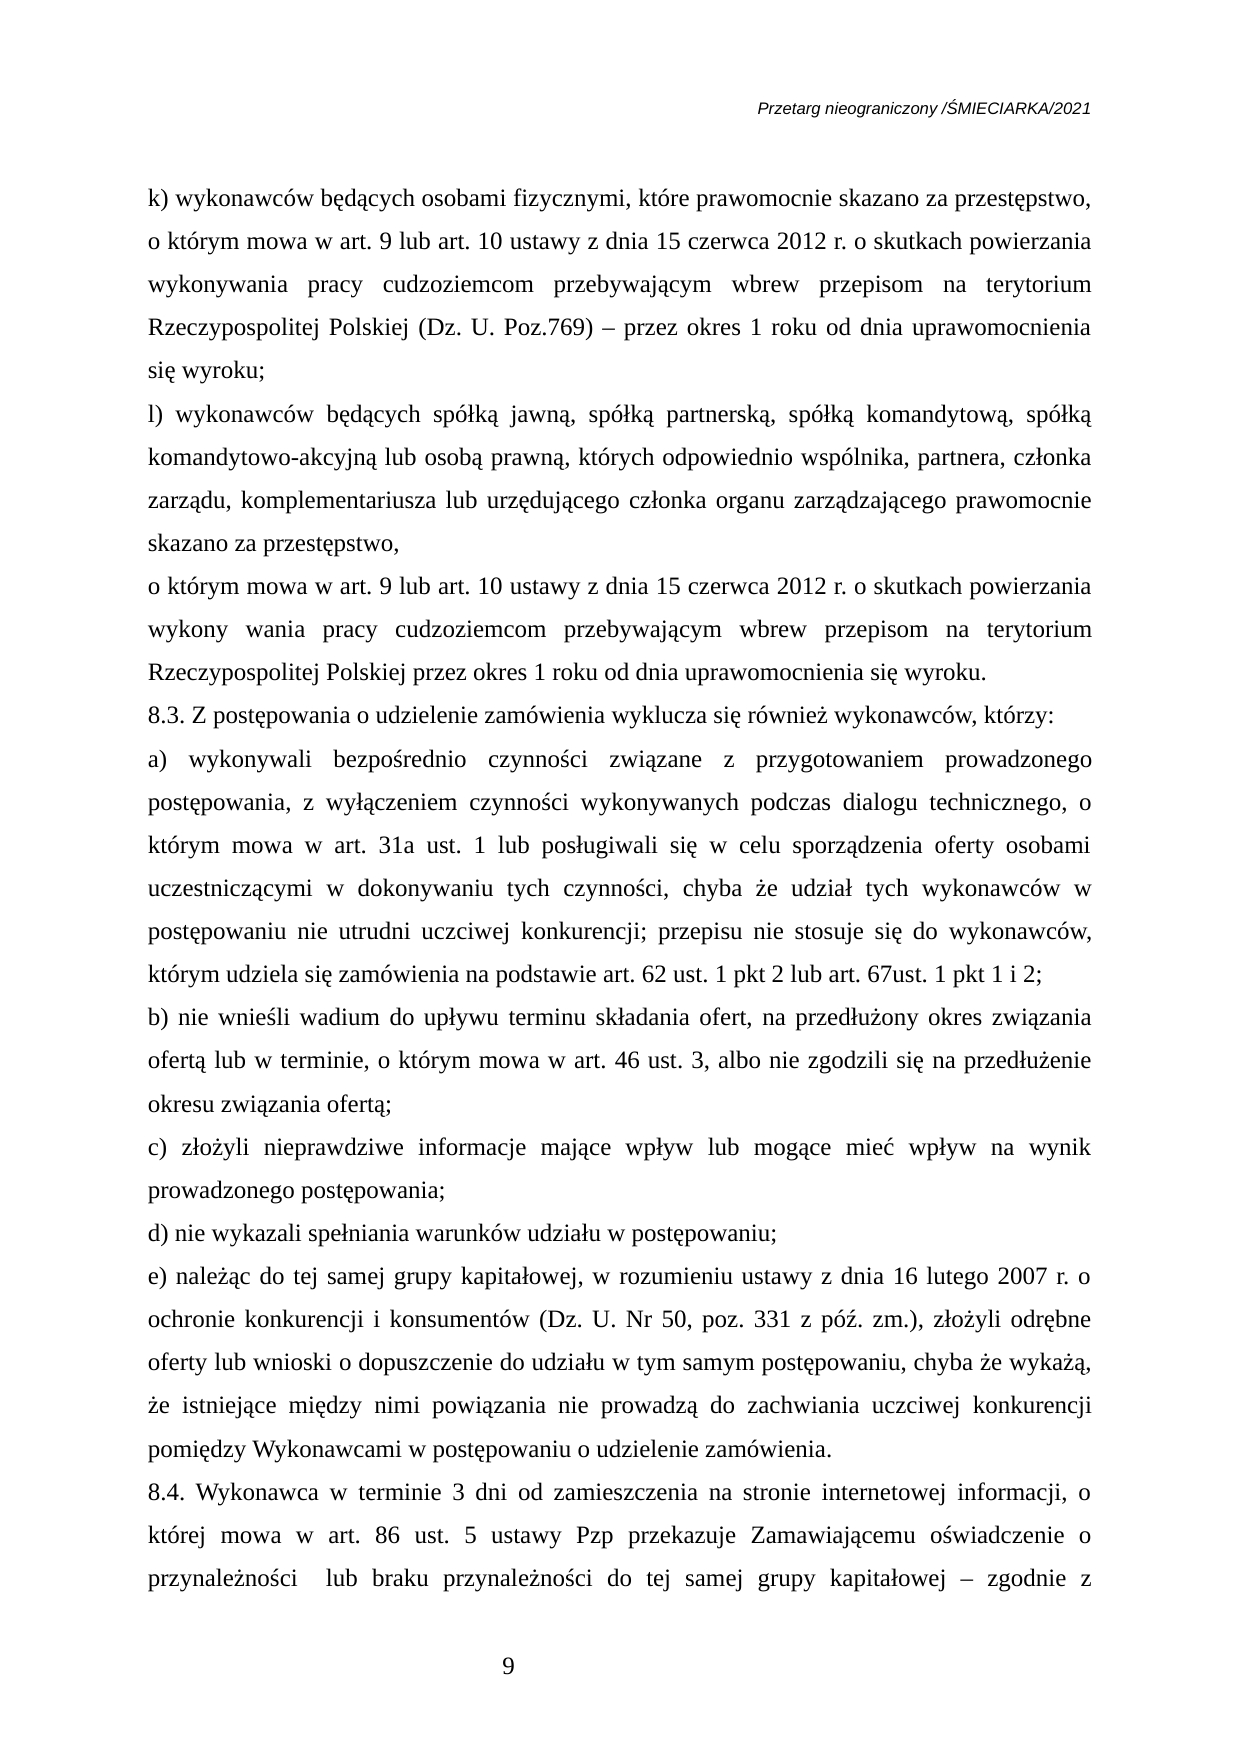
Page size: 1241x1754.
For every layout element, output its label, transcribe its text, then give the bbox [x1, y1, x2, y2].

text e) należąc do tej samej grupy kapitałowej, w rozumieniu ustawy z dnia 16 lutego 2007 r. o ochronie konkurencji i konsumentów (Dz. U. Nr 50, poz. 331 z póź. zm.), złożyli odrębne oferty lub wnioski o dopuszczenie do udziału w tym samym postępowaniu, chyba że wykażą, że istniejące między nimi powiązania nie prowadzą do zachwiania uczciwej konkurencji pomiędzy Wykonawcami w postępowaniu o udzielenie zamówienia. [148, 1261, 1092, 1462]
text a) wykonywali bezpośrednio czynności związane z przygotowaniem prowadzonego postępowania, z wyłączeniem czynności wykonywanych podczas dialogu technicznego, o którym mowa w art. 31a ust. 1 lub posługiwali się w celu sporządzenia oferty osobami uczestniczącymi w dokonywaniu tych czynności, chyba że udział tych wykonawców w postępowaniu nie utrudni uczciwej konkurencji; przepisu nie stosuje się do wykonawców, którym udziela się zamówienia na podstawie art. 62 ust. 1 pkt 2 lub art. 67ust. 1 pkt 1 i 2; [148, 744, 1092, 988]
text d) nie wykazali spełniania warunków udziału w postępowaniu; [148, 1218, 1092, 1247]
text 8.4. Wykonawca w terminie 3 dni od zamieszczenia na stronie internetowej informacji, o której mowa w art. 86 ust. 5 ustawy Pzp przekazuje Zamawiającemu oświadczenie o przynależności lub braku przynależności do tej samej grupy kapitałowej – zgodnie z [148, 1477, 1092, 1592]
text b) nie wnieśli wadium do upływu terminu składania ofert, na przedłużony okres związania ofertą lub w terminie, o którym mowa w art. 46 ust. 3, albo nie zgodzili się na przedłużenie okresu związania ofertą; [148, 1002, 1092, 1117]
text c) złożyli nieprawdziwe informacje mające wpływ lub mogące mieć wpływ na wynik prowadzonego postępowania; [148, 1132, 1092, 1204]
text 8.3. Z postępowania o udzielenie zamówienia wyklucza się również wykonawców, którzy: [148, 701, 1092, 729]
text o którym mowa w art. 9 lub art. 10 ustawy z dnia 15 czerwca 2012 r. o skutkach powierzania wykony wania pracy cudzoziemcom przebywającym wbrew przepisom na terytorium Rzeczypospolitej Polskiej przez okres 1 roku od dnia uprawomocnienia się wyroku. [148, 571, 1092, 686]
text l) wykonawców będących spółką jawną, spółką partnerską, spółką komandytową, spółką komandytowo-akcyjną lub osobą prawną, których odpowiednio wspólnika, partnera, członka zarządu, komplementariusza lub urzędującego członka organu zarządzającego prawomocnie skazano za przestępstwo, [148, 399, 1092, 557]
text k) wykonawców będących osobami fizycznymi, które prawomocnie skazano za przestępstwo, o którym mowa w art. 9 lub art. 10 ustawy z dnia 15 czerwca 2012 r. o skutkach powierzania wykonywania pracy cudzoziemcom przebywającym wbrew przepisom na terytorium Rzeczypospolitej Polskiej (Dz. U. Poz.769) – przez okres 1 roku od dnia uprawomocnienia się wyroku; [148, 183, 1092, 384]
